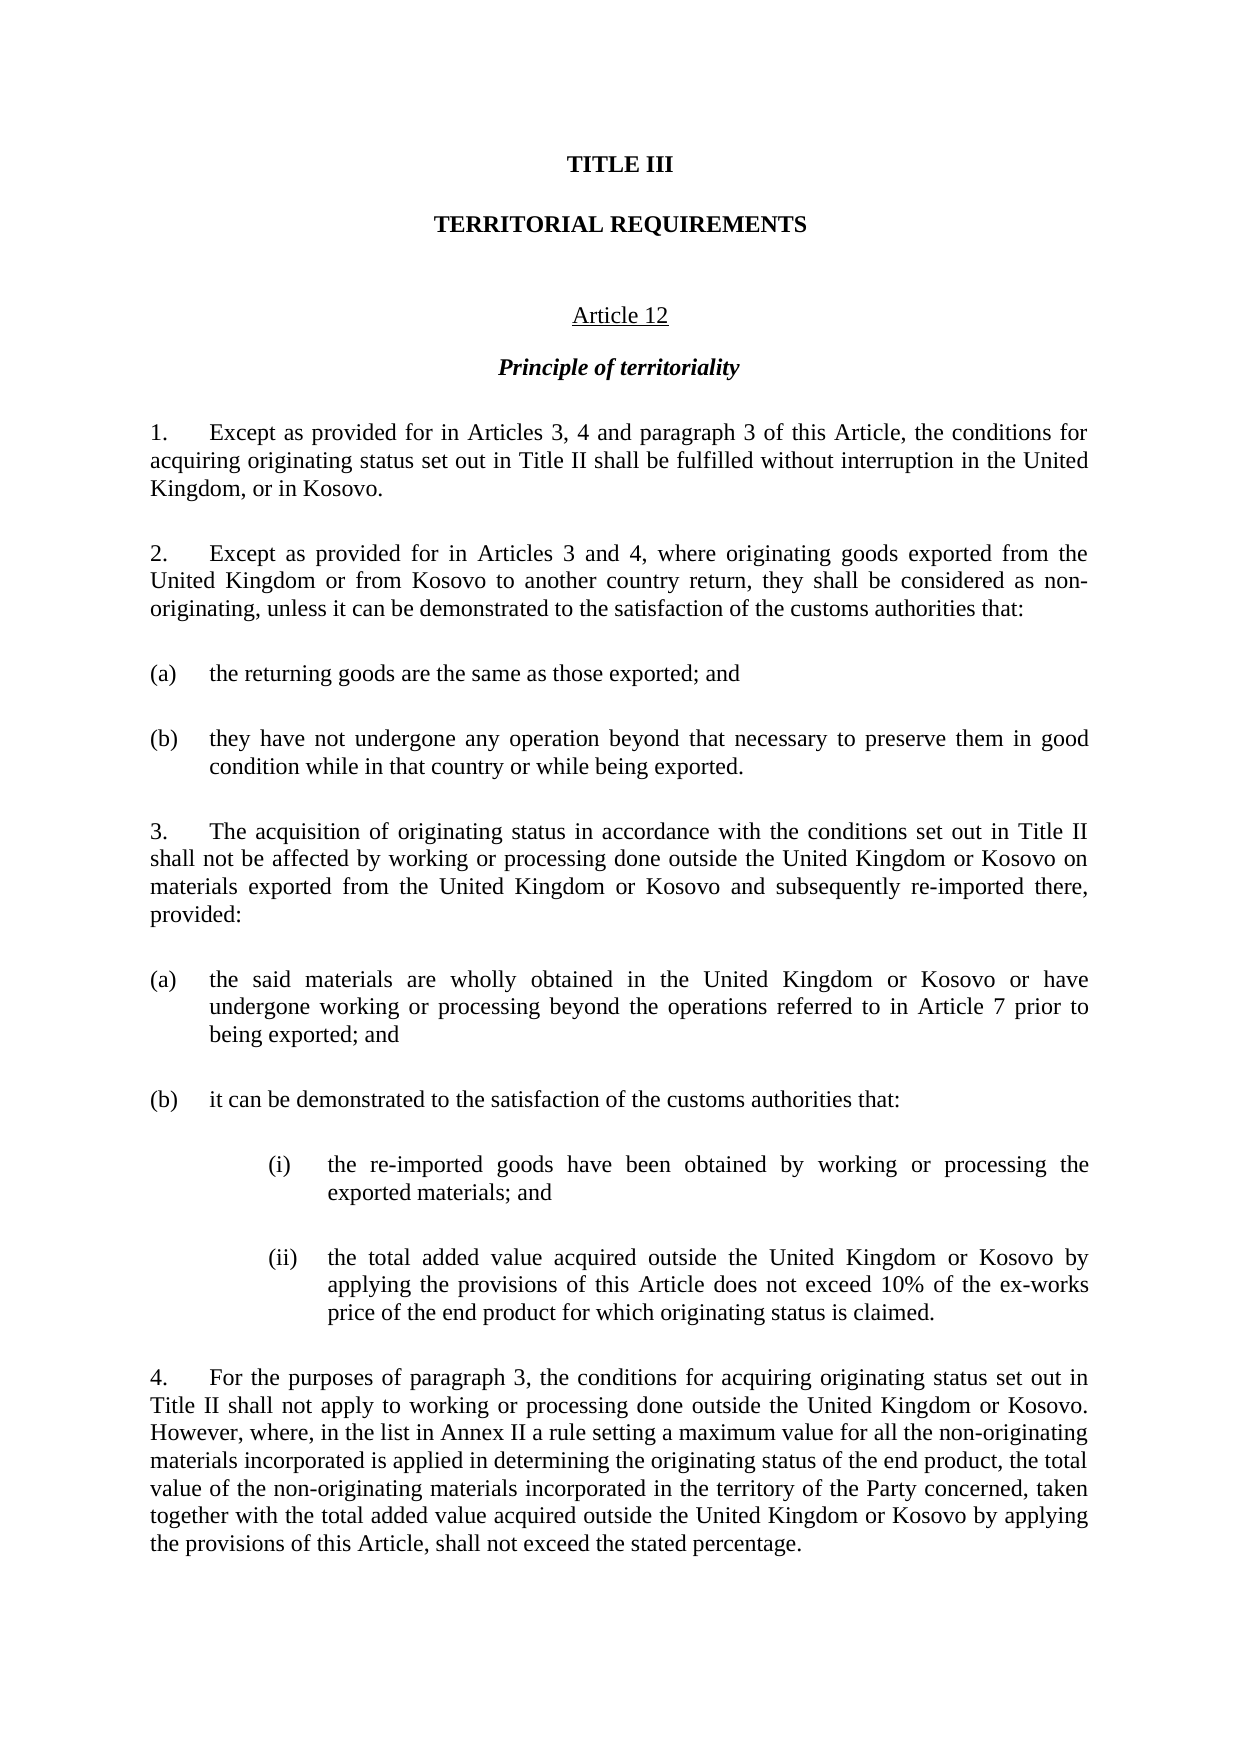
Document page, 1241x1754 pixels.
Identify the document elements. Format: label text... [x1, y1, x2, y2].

text Principle of territoriality [150, 353, 1090, 381]
text Article 12 [150, 301, 1090, 328]
text TERRITORIAL REQUIREMENTS [150, 211, 1090, 238]
list the re-imported goods have been obtained by working or processing the exported materials; and [268, 1150, 1090, 1205]
list For the purposes of paragraph 3, the conditions for acquiring originating status set out in Title II shall not apply to working or processing done outside the United Kingdom or Kosovo. However, where, in the list in Annex II a rule setting a maximum value for all the non-originating materials incorporated is applied in determining the originating status of the end product, the total value of the non-originating materials incorporated in the territory of the Party concerned, taken together with the total added value acquired outside the United Kingdom or Kosovo by applying the provisions of this Article, shall not exceed the stated percentage. [150, 1363, 1090, 1556]
list the total added value acquired outside the United Kingdom or Kosovo by applying the provisions of this Article does not exceed 10% of the ex-works price of the end product for which originating status is claimed. [268, 1243, 1090, 1326]
list Except as provided for in Articles 3, 4 and paragraph 3 of this Article, the conditions for acquiring originating status set out in Title II shall be fulfilled without interruption in the United Kingdom, or in Kosovo. [150, 418, 1090, 501]
list the said materials are wholly obtained in the United Kingdom or Kosovo or have undergone working or processing beyond the operations referred to in Article 7 prior to being exported; and [150, 965, 1090, 1047]
list Except as provided for in Articles 3 and 4, where originating goods exported from the United Kingdom or from Kosovo to another country return, they shall be considered as non-originating, unless it can be demonstrated to the satisfaction of the customs authorities that: [150, 539, 1090, 621]
list it can be demonstrated to the satisfaction of the customs authorities that: [150, 1085, 1090, 1113]
list they have not undergone any operation beyond that necessary to preserve them in good condition while in that country or while being exported. [150, 724, 1090, 779]
list The acquisition of originating status in accordance with the conditions set out in Title II shall not be affected by working or processing done outside the United Kingdom or Kosovo on materials exported from the United Kingdom or Kosovo and subsequently re-imported there, provided: [150, 817, 1090, 927]
list the returning goods are the same as those exported; and [150, 659, 1090, 687]
text TITLE III [150, 150, 1090, 178]
